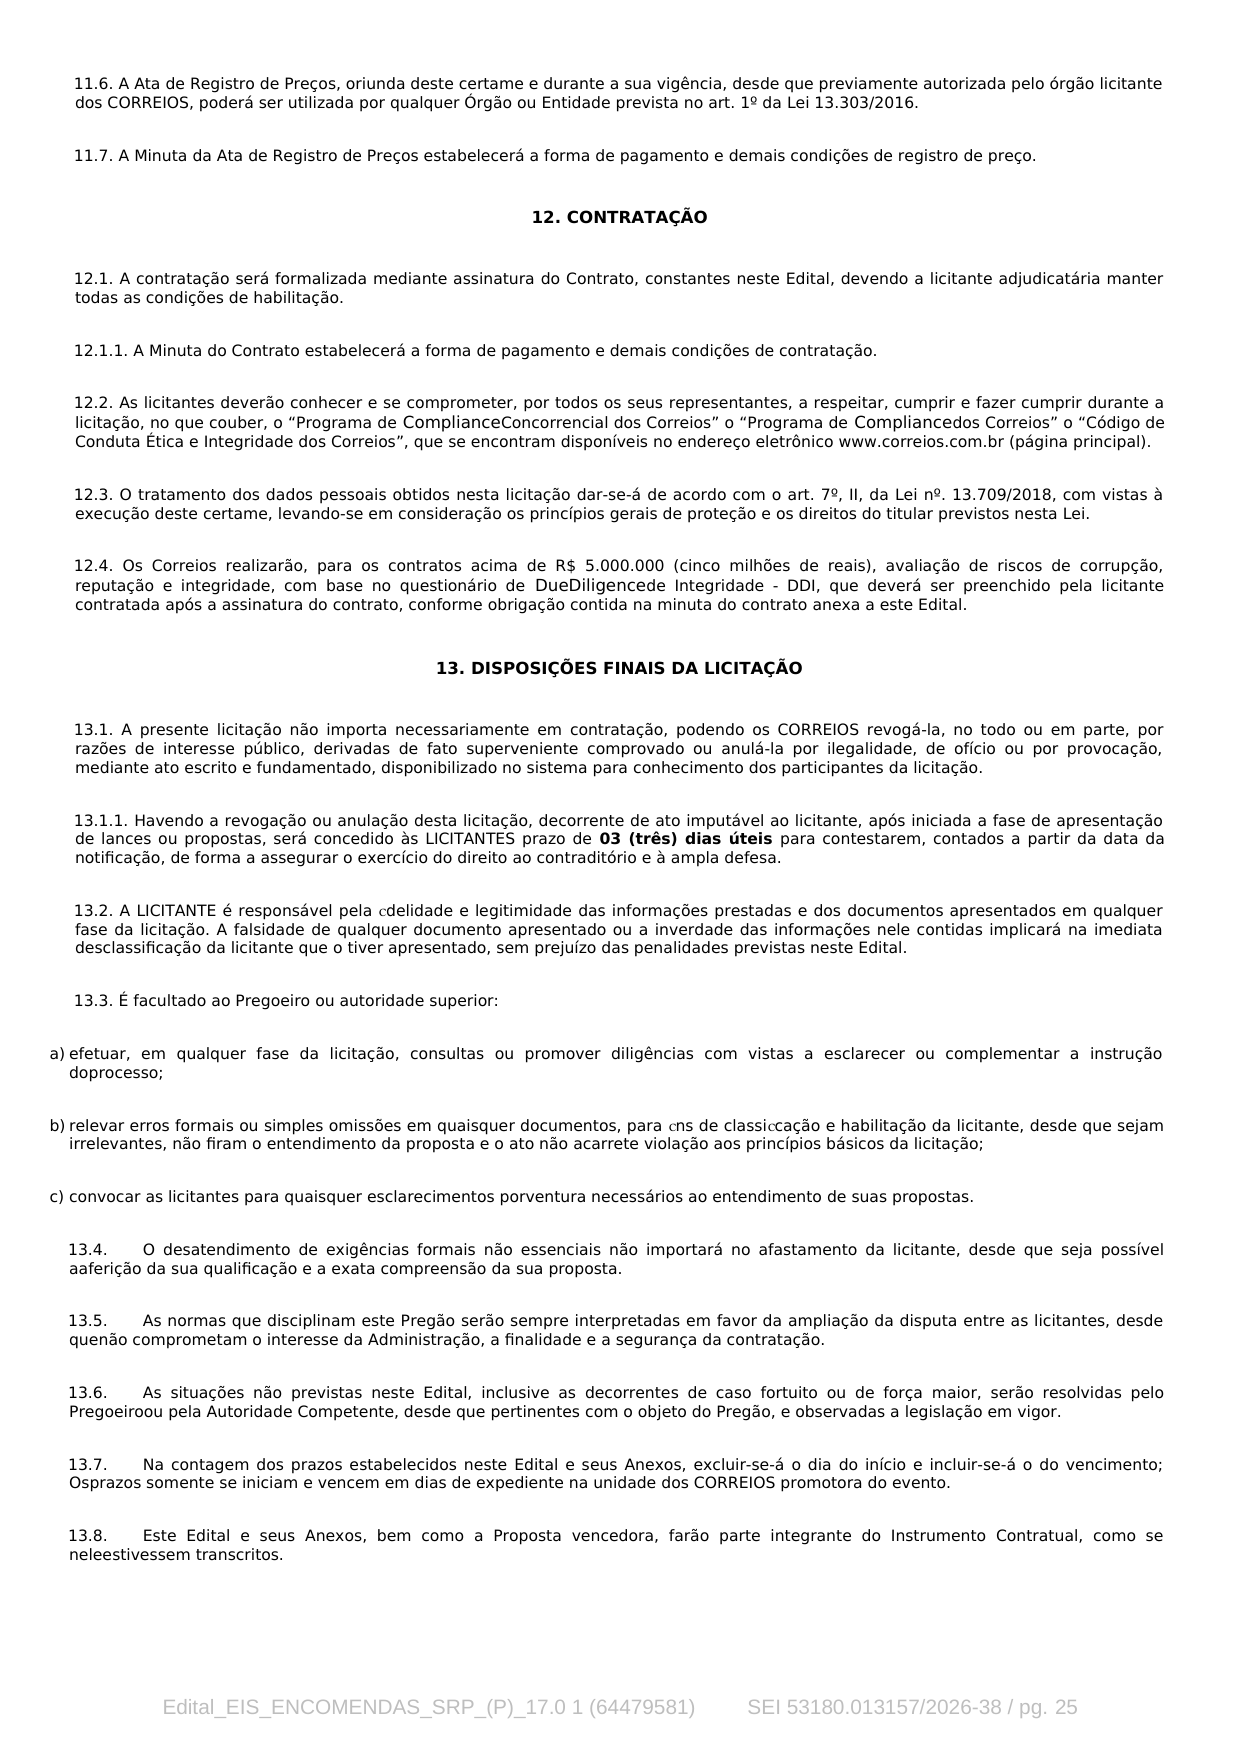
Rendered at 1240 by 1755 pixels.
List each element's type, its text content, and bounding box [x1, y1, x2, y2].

text 11.7. A Minuta da Ata de Registro de Preços estabelecerá a forma de pagamento e demais condições de registro de preço. [74, 147, 1165, 165]
text 12.1. A contratação será formalizada mediante assinatura do Contrato, constantes neste Edital, devendo a licitante adjudicatária manter todas as condições de habilitação. [74, 270, 1165, 307]
text 13.2. A LICITANTE é responsável pela delidade e legitimidade das informações prestadas e dos documentos apresentados em qualquer fase da licitação. A falsidade de qualquer documento apresentado ou a inverdade das informações nele contidas implicará na imediata desclassificação da licitante que o tiver apresentado, sem prejuízo das penalidades previstas neste Edital. [74, 902, 1165, 957]
subtitle 12. CONTRATAÇÃO [69, 208, 1170, 227]
subtitle 13. DISPOSIÇÕES FINAIS DA LICITAÇÃO [69, 659, 1169, 679]
text 13.1. A presente licitação não importa necessariamente em contratação, podendo os CORREIOS revogá-la, no todo ou em parte, por razões de interesse público, derivadas de fato superveniente comprovado ou anulá-la por ilegalidade, de ofício ou por provocação, mediante ato escrito e fundamentado, disponibilizado no sistema para conhecimento dos participantes da licitação. [74, 721, 1165, 777]
text 12.1.1. A Minuta do Contrato estabelecerá a forma de pagamento e demais condições de contratação. [74, 342, 1165, 360]
text 12.3. O tratamento dos dados pessoais obtidos nesta licitação dar-se-á de acordo com o art. 7º, II, da Lei nº. 13.709/2018, com vistas à execução deste certame, levando-se em consideração os princípios gerais de proteção e os direitos do titular previstos nesta Lei. [74, 486, 1165, 523]
list Este Edital e seus Anexos, bem como a Proposta vencedora, farão parte integrante do Instrumento Contratual, como se neleestivessem transcritos. [68, 1527, 1165, 1564]
list As normas que disciplinam este Pregão serão sempre interpretadas em favor da ampliação da disputa entre as licitantes, desde quenão comprometam o interesse da Administração, a finalidade e a segurança da contratação. [68, 1312, 1165, 1349]
list O desatendimento de exigências formais não essenciais não importará no afastamento da licitante, desde que seja possível aaferição da sua qualificação e a exata compreensão da sua proposta. [68, 1241, 1165, 1278]
list relevar erros formais ou simples omissões em quaisquer documentos, para ns de classicação e habilitação da licitante, desde que sejam irrelevantes, não firam o entendimento da proposta e o ato não acarrete violação aos princípios básicos da licitação; [49, 1116, 1165, 1153]
list Na contagem dos prazos estabelecidos neste Edital e seus Anexos, excluir-se-á o dia do início e incluir-se-á o do vencimento; Osprazos somente se iniciam e vencem em dias de expediente na unidade dos CORREIOS promotora do evento. [68, 1456, 1165, 1492]
list efetuar, em qualquer fase da licitação, consultas ou promover diligências com vistas a esclarecer ou complementar a instrução doprocesso; [49, 1045, 1165, 1082]
text 13.1.1. Havendo a revogação ou anulação desta licitação, decorrente de ato imputável ao licitante, após iniciada a fase de apresentação de lances ou propostas, será concedido às LICITANTES prazo de 03 (três) dias úteis para contestarem, contados a partir da data da notificação, de forma a assegurar o exercício do direito ao contraditório e à ampla defesa. [74, 811, 1165, 867]
text 11.6. A Ata de Registro de Preços, oriunda deste certame e durante a sua vigência, desde que previamente autorizada pelo órgão licitante dos CORREIOS, poderá ser utilizada por qualquer Órgão ou Entidade prevista no art. 1º da Lei 13.303/2016. [74, 75, 1165, 112]
text 12.2. As licitantes deverão conhecer e se comprometer, por todos os seus representantes, a respeitar, cumprir e fazer cumprir durante a licitação, no que couber, o “Programa de ComplianceConcorrencial dos Correios” o “Programa de Compliancedos Correios” o “Código de Conduta Ética e Integridade dos Correios”, que se encontram disponíveis no endereço eletrônico www.correios.com.br (página principal). [74, 394, 1165, 451]
text 13.3. É facultado ao Pregoeiro ou autoridade superior: [74, 992, 1165, 1010]
list convocar as licitantes para quaisquer esclarecimentos porventura necessários ao entendimento de suas propostas. [49, 1188, 1165, 1206]
text 12.4. Os Correios realizarão, para os contratos acima de R$ 5.000.000 (cinco milhões de reais), avaliação de riscos de corrupção, reputação e integridade, com base no questionário de DueDiligencede Integridade - DDI, que deverá ser preenchido pela licitante contratada após a assinatura do contrato, conforme obrigação contida na minuta do contrato anexa a este Edital. [74, 557, 1165, 614]
list As situações não previstas neste Edital, inclusive as decorrentes de caso fortuito ou de força maior, serão resolvidas pelo Pregoeiroou pela Autoridade Competente, desde que pertinentes com o objeto do Pregão, e observadas a legislação em vigor. [68, 1384, 1165, 1421]
